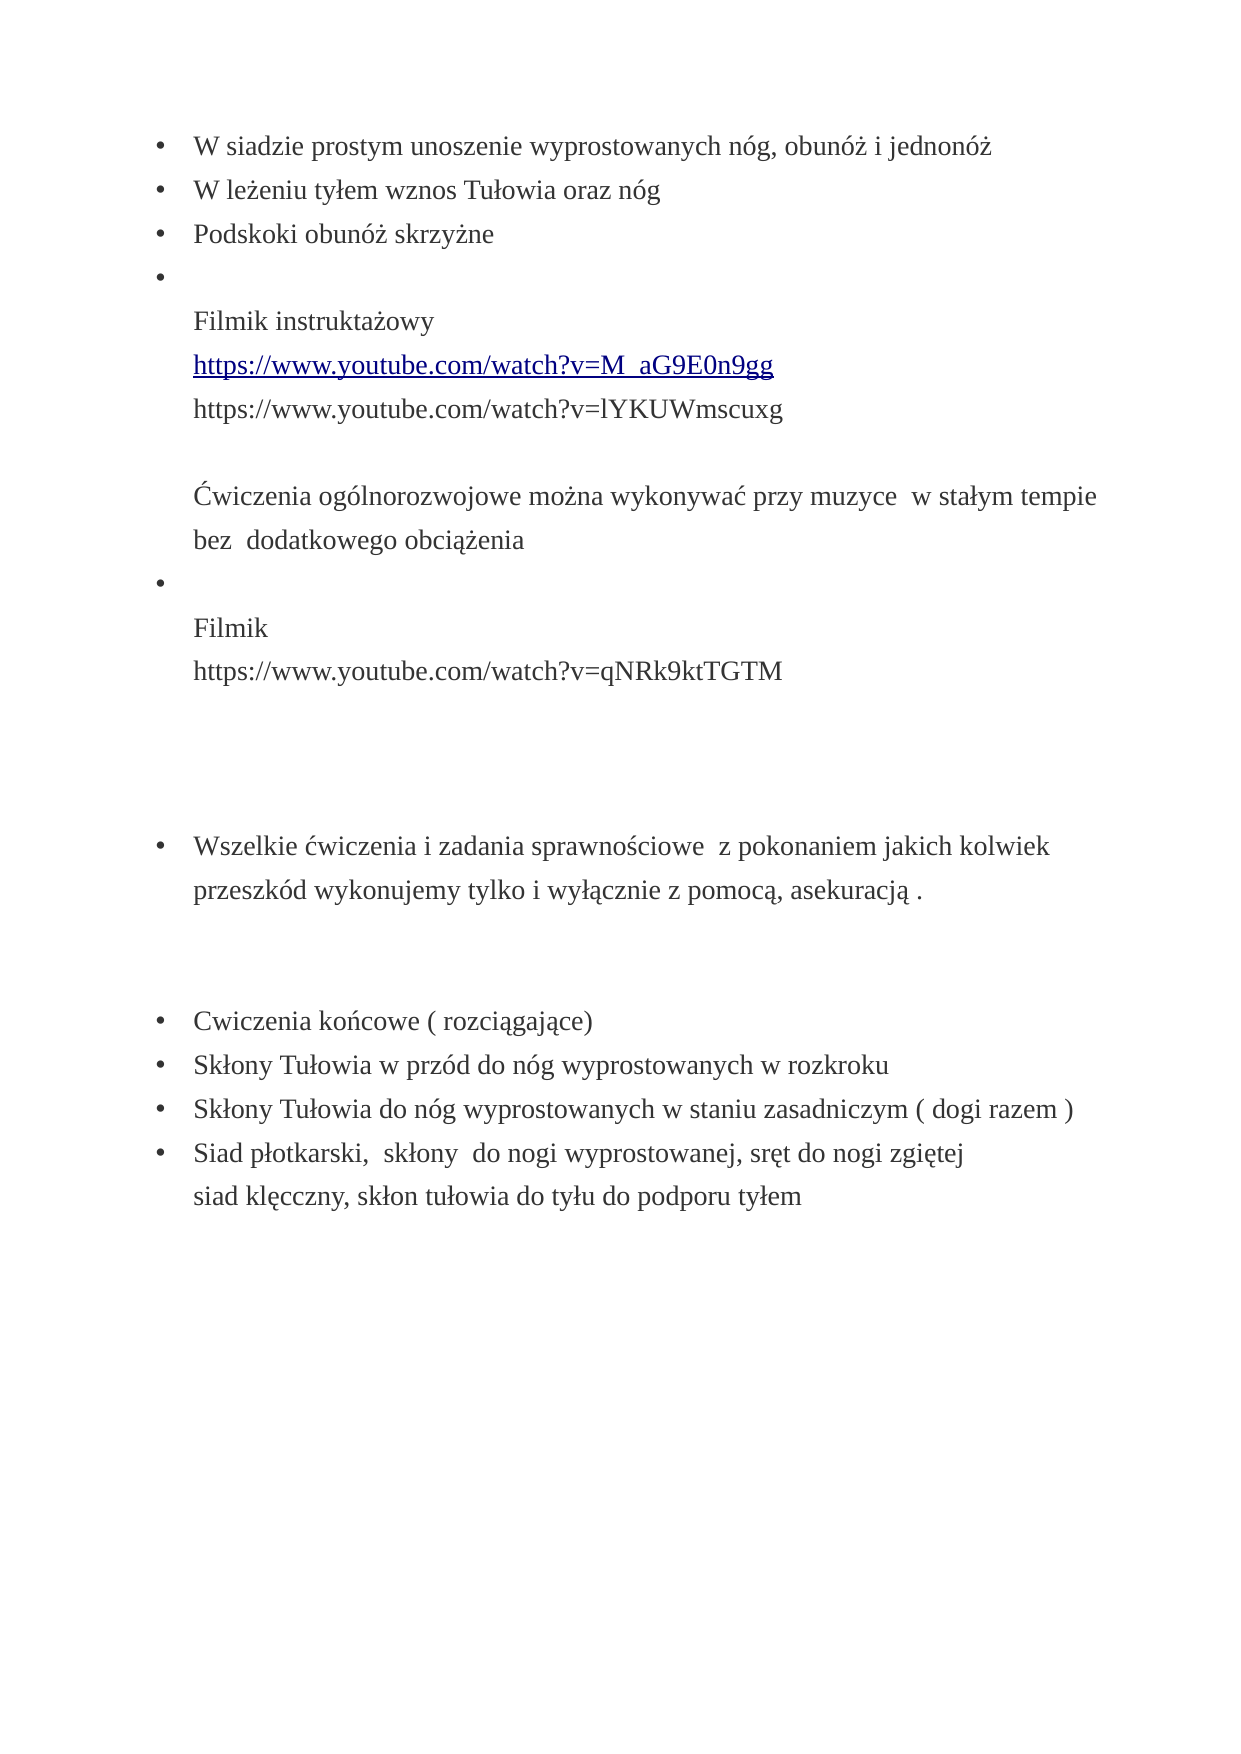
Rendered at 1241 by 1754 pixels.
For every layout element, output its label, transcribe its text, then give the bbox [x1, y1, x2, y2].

list Ćwiczenia ogólnorozwojowe można wykonywać przy muzyce w stałym tempie bez dodatkowego obciążenia [156, 468, 1122, 556]
list W leżeniu tyłem wznos Tułowia oraz nóg [156, 162, 1122, 206]
list W siadzie prostym unoszenie wyprostowanych nóg, obunóż i jednonóż [156, 118, 1122, 162]
list Filmik instruktażowy [156, 293, 1122, 337]
list https://www.youtube.com/watch?v=lYKUWmscuxg [156, 381, 1122, 424]
list Skłony Tułowia do nóg wyprostowanych w staniu zasadniczym ( dogi razem ) [156, 1081, 1122, 1124]
list Siad płotkarski, skłony do nogi wyprostowanej, sręt do nogi zgiętej [156, 1124, 1122, 1168]
list https://www.youtube.com/watch?v=qNRk9ktTGTM [156, 643, 1122, 687]
list Skłony Tułowia w przód do nóg wyprostowanych w rozkroku [156, 1037, 1122, 1081]
list Filmik [156, 599, 1122, 643]
list Podskoki obunóż skrzyżne [156, 206, 1122, 249]
list https://www.youtube.com/watch?v=M_aG9E0n9gg [156, 337, 1122, 381]
list Cwiczenia końcowe ( rozciągające) [156, 993, 1122, 1037]
list Wszelkie ćwiczenia i zadania sprawnościowe z pokonaniem jakich kolwiek przeszkód wykonujemy tylko i wyłącznie z pomocą, asekuracją . [156, 818, 1122, 906]
list siad klęcczny, skłon tułowia do tyłu do podporu tyłem [156, 1168, 1122, 1212]
